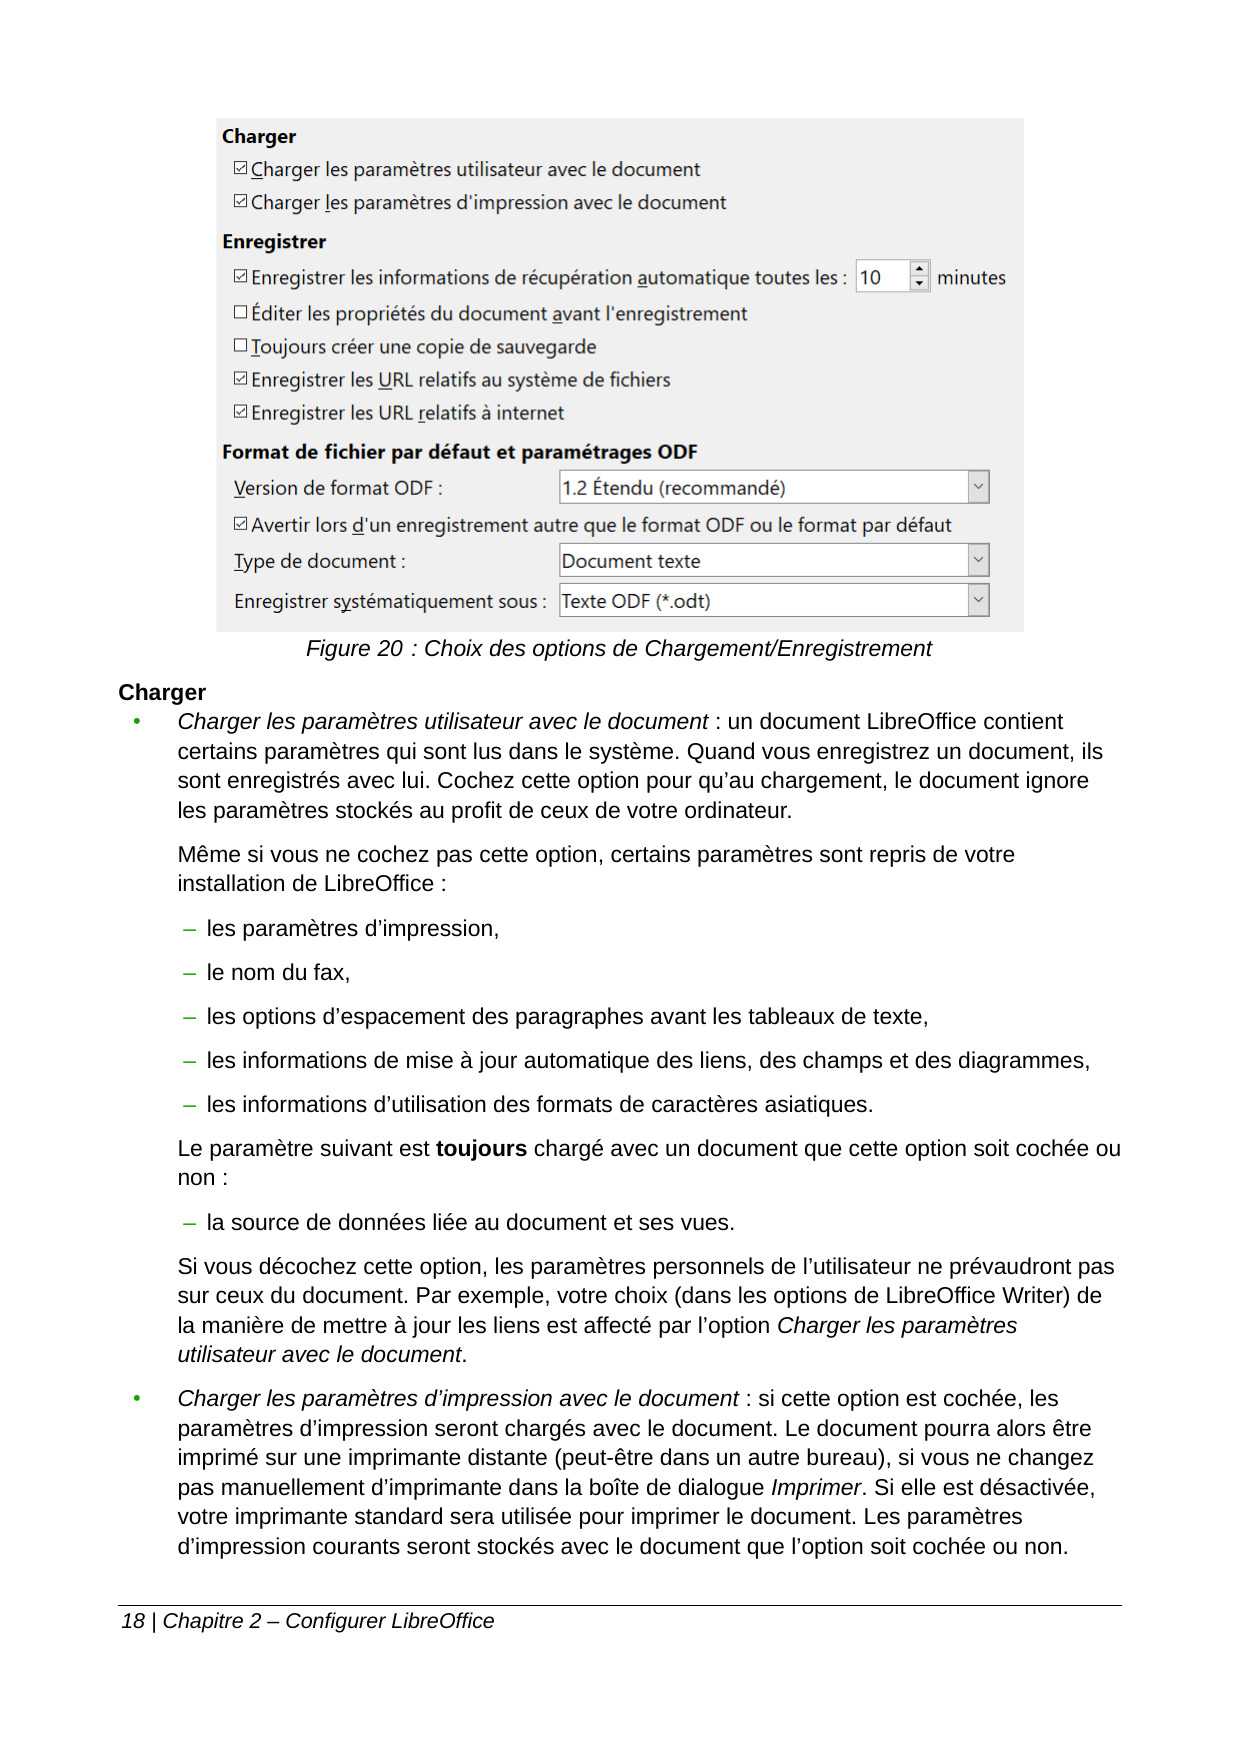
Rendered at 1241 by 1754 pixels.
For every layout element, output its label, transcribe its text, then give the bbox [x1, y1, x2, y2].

list les informations d’utilisation des formats de caractères asiatiques. [183, 1088, 1122, 1117]
list Même si vous ne cochez pas cette option, certains paramètres sont repris de votre installation de LibreOffice : [177, 838, 1122, 897]
list la source de données liée au document et ses vues. [183, 1205, 1122, 1235]
list Le paramètre suivant est toujours chargé avec un document que cette option soit cochée ou non : [177, 1132, 1122, 1191]
list Si vous décochez cette option, les paramètres personnels de l’utilisateur ne prévaudront pas sur ceux du document. Par exemple, votre choix (dans les options de LibreOffice Writer) de la manière de mettre à jour les liens est affecté par l’option Charger les paramètres utilisateur avec le document. [177, 1249, 1122, 1367]
subtitle Charger [118, 676, 1122, 705]
list les options d’espacement des paragraphes avant les tableaux de texte, [183, 999, 1122, 1029]
list les informations de mise à jour automatique des liens, des champs et des diagrammes, [183, 1043, 1122, 1073]
text Figure 20 : Choix des options de Chargement/Enregistrement [118, 631, 1122, 661]
list Charger les paramètres d’impression avec le document : si cette option est cochée, les paramètres d’impression seront chargés avec le document. Le document pourra alors être imprimé sur une imprimante distante (peut-être dans un autre bureau), si vous ne changez pas manuellement d’imprimante dans la boîte de dialogue Imprimer. Si elle est désactivée, votre imprimante standard sera utilisée pour imprimer le document. Les paramètres d’impression courants seront stockés avec le document que l’option soit cochée ou non. [133, 1382, 1122, 1559]
picture [216, 118, 1024, 632]
list les paramètres d’impression, [183, 911, 1122, 941]
list le nom du fax, [183, 955, 1122, 985]
list Charger les paramètres utilisateur avec le document : un document LibreOffice contient certains paramètres qui sont lus dans le système. Quand vous enregistrez un document, ils sont enregistrés avec lui. Cochez cette option pour qu’au chargement, le document ignore les paramètres stockés au profit de ceux de votre ordinateur. [133, 705, 1122, 823]
